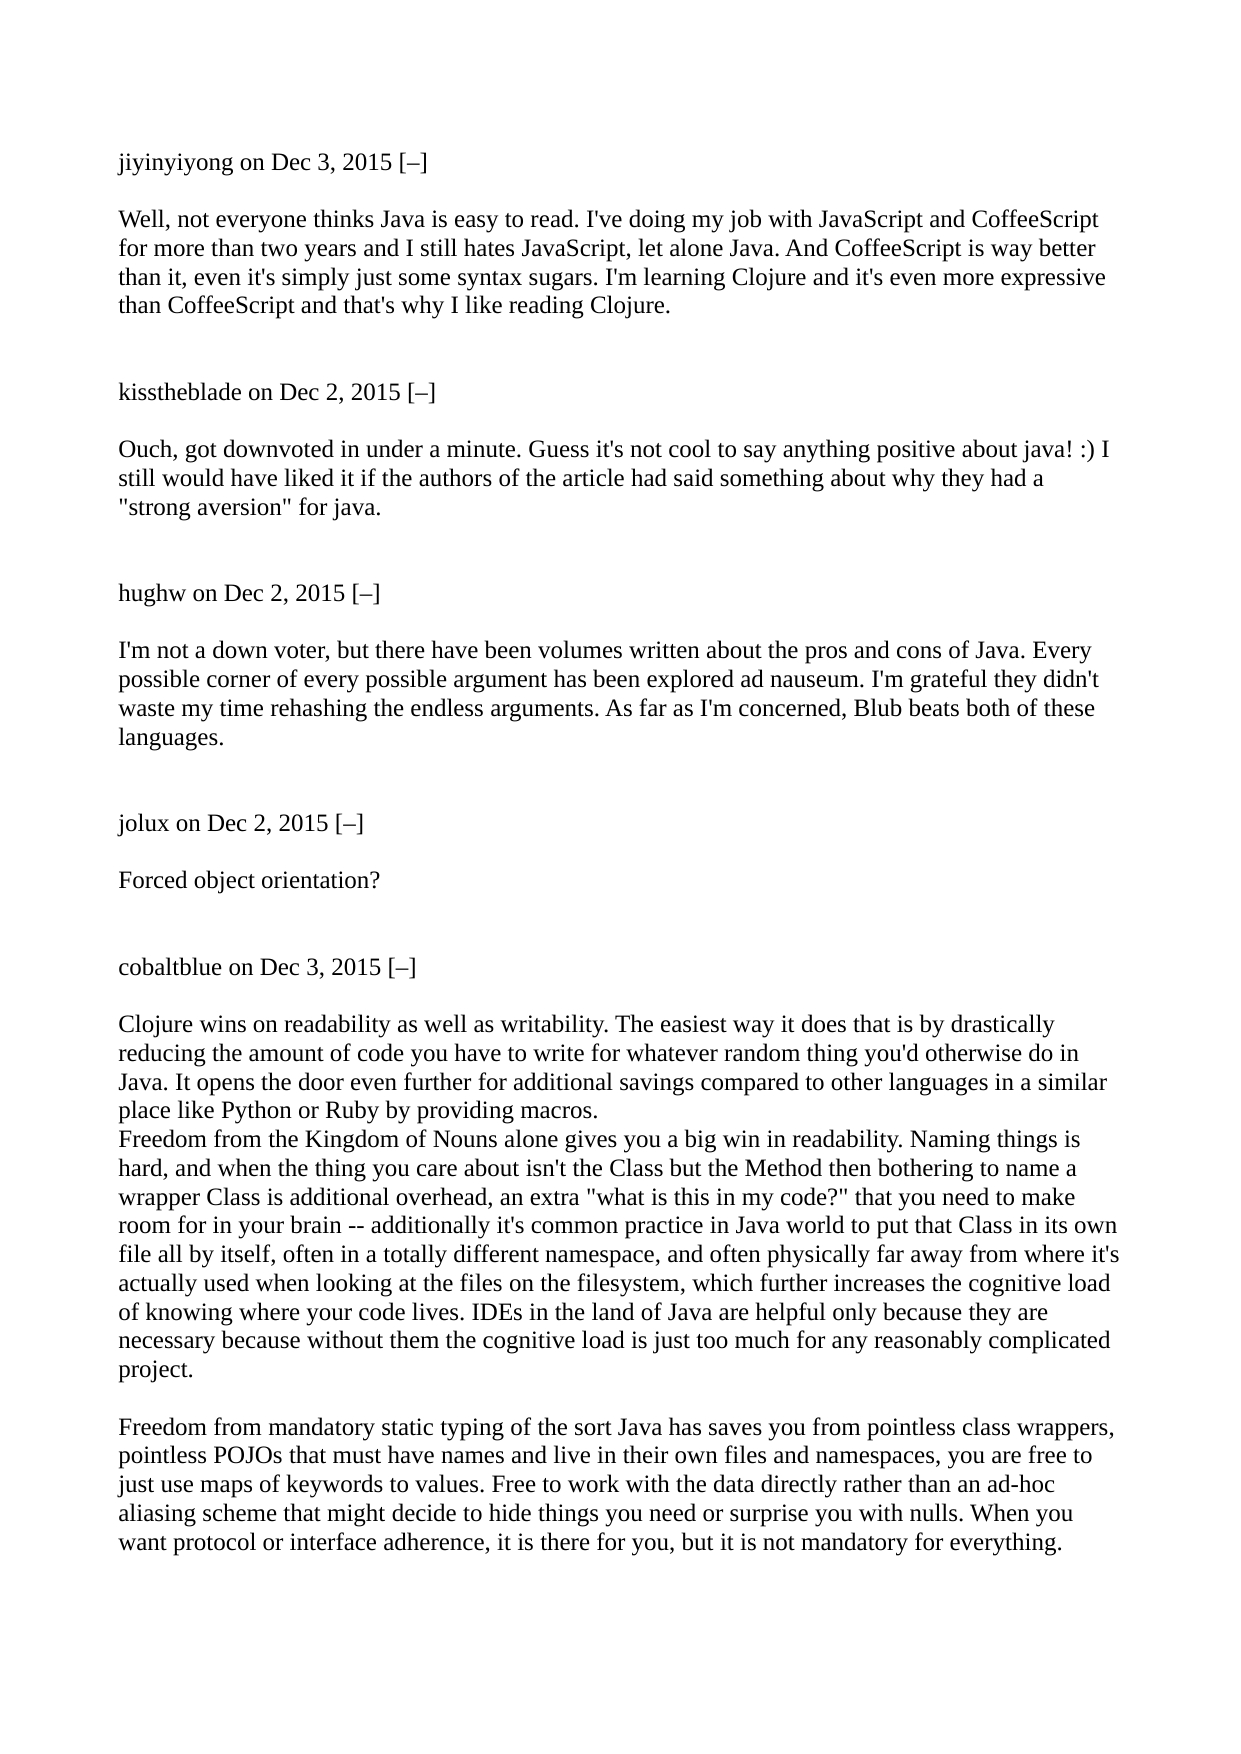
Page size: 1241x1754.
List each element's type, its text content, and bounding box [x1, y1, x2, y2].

text Forced object orientation? [118, 866, 1122, 894]
text Well, not everyone thinks Java is easy to read. I've doing my job with JavaScript and CoffeeScript for more than two years and I still hates JavaScript, let alone Java. And CoffeeScript is way better than it, even it's simply just some syntax sugars. I'm learning Clojure and it's even more expressive than CoffeeScript and that's why I like reading Clojure. [118, 204, 1122, 319]
text Freedom from the Kingdom of Nouns alone gives you a big win in readability. Naming things is hard, and when the thing you care about isn't the Class but the Method then bothering to name a wrapper Class is additional overhead, an extra "what is this in my code?" that you need to make room for in your brain -- additionally it's common practice in Java world to put that Class in its own file all by itself, often in a totally different namespace, and often physically far away from where it's actually used when looking at the files on the filesystem, which further increases the cognitive load of knowing where your code lives. IDEs in the land of Java are helpful only because they are necessary because without them the cognitive load is just too much for any reasonably complicated project. [118, 1124, 1122, 1383]
text kisstheblade on Dec 2, 2015 [–] [118, 377, 1122, 406]
text jolux on Dec 2, 2015 [–] [118, 808, 1122, 837]
text I'm not a down voter, but there have been volumes written about the pros and cons of Java. Every possible corner of every possible argument has been explored ad nauseum. I'm grateful they didn't waste my time rehashing the endless arguments. As far as I'm concerned, Blub beats both of these languages. [118, 636, 1122, 751]
text jiyinyiyong on Dec 3, 2015 [–] [118, 147, 1122, 176]
text Clojure wins on readability as well as writability. The easiest way it does that is by drastically reducing the amount of code you have to write for whatever random thing you'd otherwise do in Java. It opens the door even further for additional savings compared to other languages in a similar place like Python or Ruby by providing macros. [118, 1009, 1122, 1124]
text Freedom from mandatory static typing of the sort Java has saves you from pointless class wrappers, pointless POJOs that must have names and live in their own files and namespaces, you are free to just use maps of keywords to values. Free to work with the data directly rather than an ad-hoc aliasing scheme that might decide to hide things you need or surprise you with nulls. When you want protocol or interface adherence, it is there for you, but it is not mandatory for everything. [118, 1412, 1122, 1556]
text cobaltblue on Dec 3, 2015 [–] [118, 952, 1122, 981]
text hughw on Dec 2, 2015 [–] [118, 578, 1122, 607]
text Ouch, got downvoted in under a minute. Guess it's not cool to say anything positive about java! :) I still would have liked it if the authors of the article had said something about why they had a "strong aversion" for java. [118, 434, 1122, 521]
